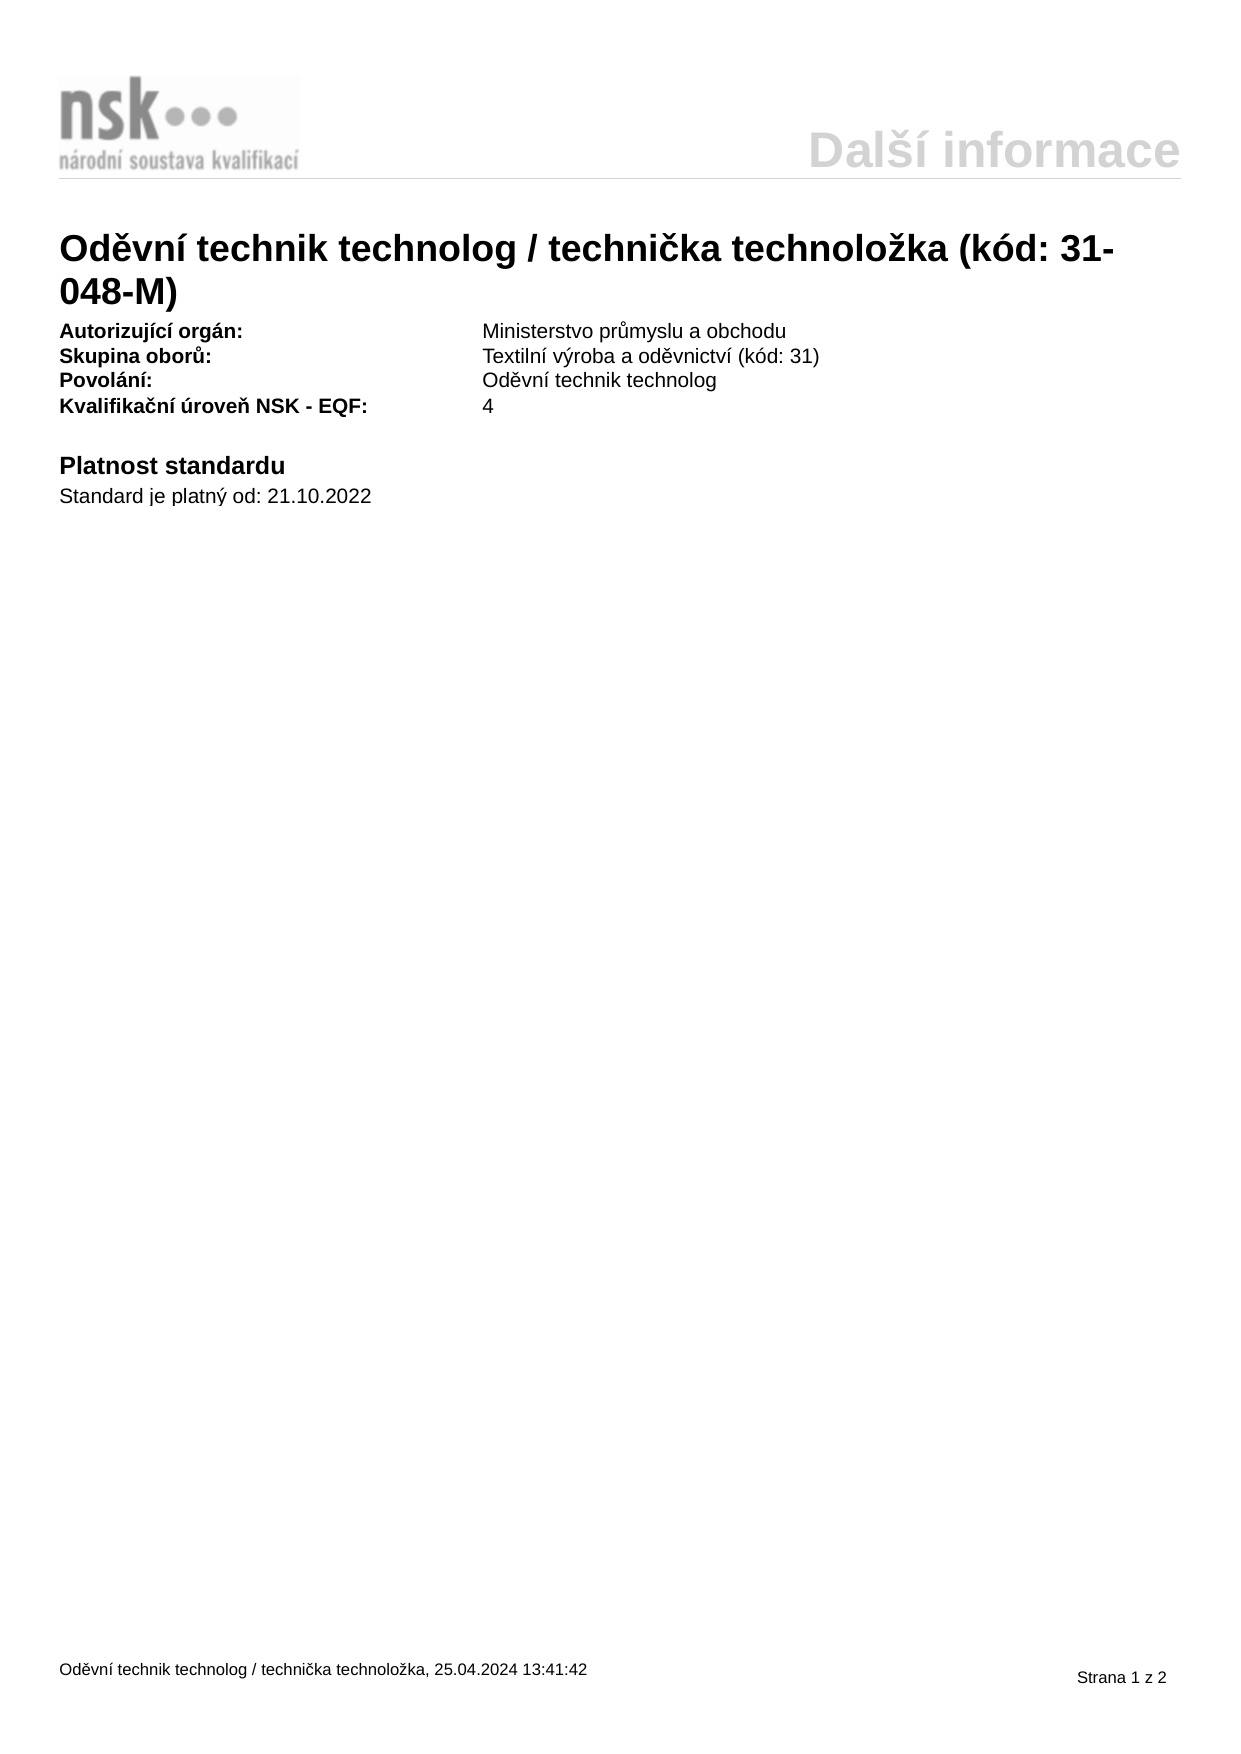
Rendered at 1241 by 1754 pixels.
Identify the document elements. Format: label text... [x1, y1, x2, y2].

table_header Další informace [627, 59, 1181, 178]
table_cell [861, 1384, 1167, 1659]
table_cell [119, 506, 482, 806]
table_cell [119, 313, 482, 319]
table_cell [1167, 1660, 1181, 1696]
table_cell [861, 313, 1167, 319]
table_cell [619, 313, 627, 319]
table_cell Autorizující orgán: [59, 319, 482, 343]
table_cell [627, 196, 861, 224]
table_header [620, 59, 627, 172]
table_cell [627, 418, 861, 447]
table_cell [1167, 313, 1181, 319]
table_cell [482, 196, 619, 224]
table_cell [482, 418, 619, 447]
table_cell [619, 172, 627, 178]
table_cell [119, 806, 482, 1106]
table_cell Kvalifikační úroveň NSK - EQF: [59, 394, 482, 417]
table_cell [482, 1384, 619, 1659]
table_cell [119, 1106, 482, 1383]
table_cell Povolání: [59, 368, 482, 392]
table_cell [59, 506, 119, 806]
table_cell [861, 506, 1167, 806]
table_cell [482, 506, 619, 806]
table_cell [482, 172, 619, 178]
table_cell Platnost standardu [59, 448, 1181, 483]
table_cell [59, 1384, 119, 1659]
table_cell [627, 313, 861, 319]
table_cell Skupina oborů: [59, 344, 482, 368]
table_cell [59, 806, 119, 1106]
table_cell [59, 172, 119, 178]
table_cell [1167, 1106, 1181, 1383]
table_cell [861, 806, 1167, 1106]
table_cell Ministerstvo průmyslu a obchodu [482, 319, 1181, 344]
table_cell [59, 1106, 119, 1383]
table_cell [482, 806, 619, 1106]
table_cell [119, 196, 482, 224]
table_cell [619, 1384, 627, 1659]
table_cell [627, 1384, 861, 1659]
table_cell [119, 1384, 482, 1659]
table_cell [627, 1106, 861, 1383]
table_cell Oděvní technik technolog [482, 368, 1181, 393]
table_cell Strana 1 z 2 [861, 1660, 1167, 1696]
table_cell [861, 418, 1167, 447]
table_cell [619, 196, 627, 224]
table_cell [59, 179, 1181, 196]
table_cell [1167, 806, 1181, 1106]
table_cell [119, 172, 482, 178]
table_cell [482, 1106, 619, 1383]
table_cell [619, 806, 627, 1106]
table_cell [59, 196, 119, 224]
table_cell [1167, 196, 1181, 224]
table_cell [482, 313, 619, 319]
table_cell [1167, 418, 1181, 447]
table_cell Textilní výroba a oděvnictví (kód: 31) [482, 344, 1181, 368]
table_cell Standard je platný od: 21.10.2022 [59, 484, 1181, 506]
table_cell [619, 506, 627, 806]
table_cell [627, 806, 861, 1106]
picture [58, 59, 620, 172]
table_cell [619, 1106, 627, 1383]
table_cell [1167, 506, 1181, 806]
table_cell [861, 196, 1167, 224]
table_cell [619, 418, 627, 447]
table_cell [1167, 1384, 1181, 1659]
table_cell [59, 313, 119, 319]
table_cell 4 [482, 394, 1181, 417]
table_cell Oděvní technik technolog / technička technoložka (kód: 31-048-M) [59, 224, 1181, 313]
table_cell Oděvní technik technolog / technička technoložka, 25.04.2024 13:41:42 [59, 1660, 861, 1696]
table_cell [59, 418, 119, 447]
table_cell [627, 506, 861, 806]
table_cell [119, 418, 482, 447]
table_cell [861, 1106, 1167, 1383]
